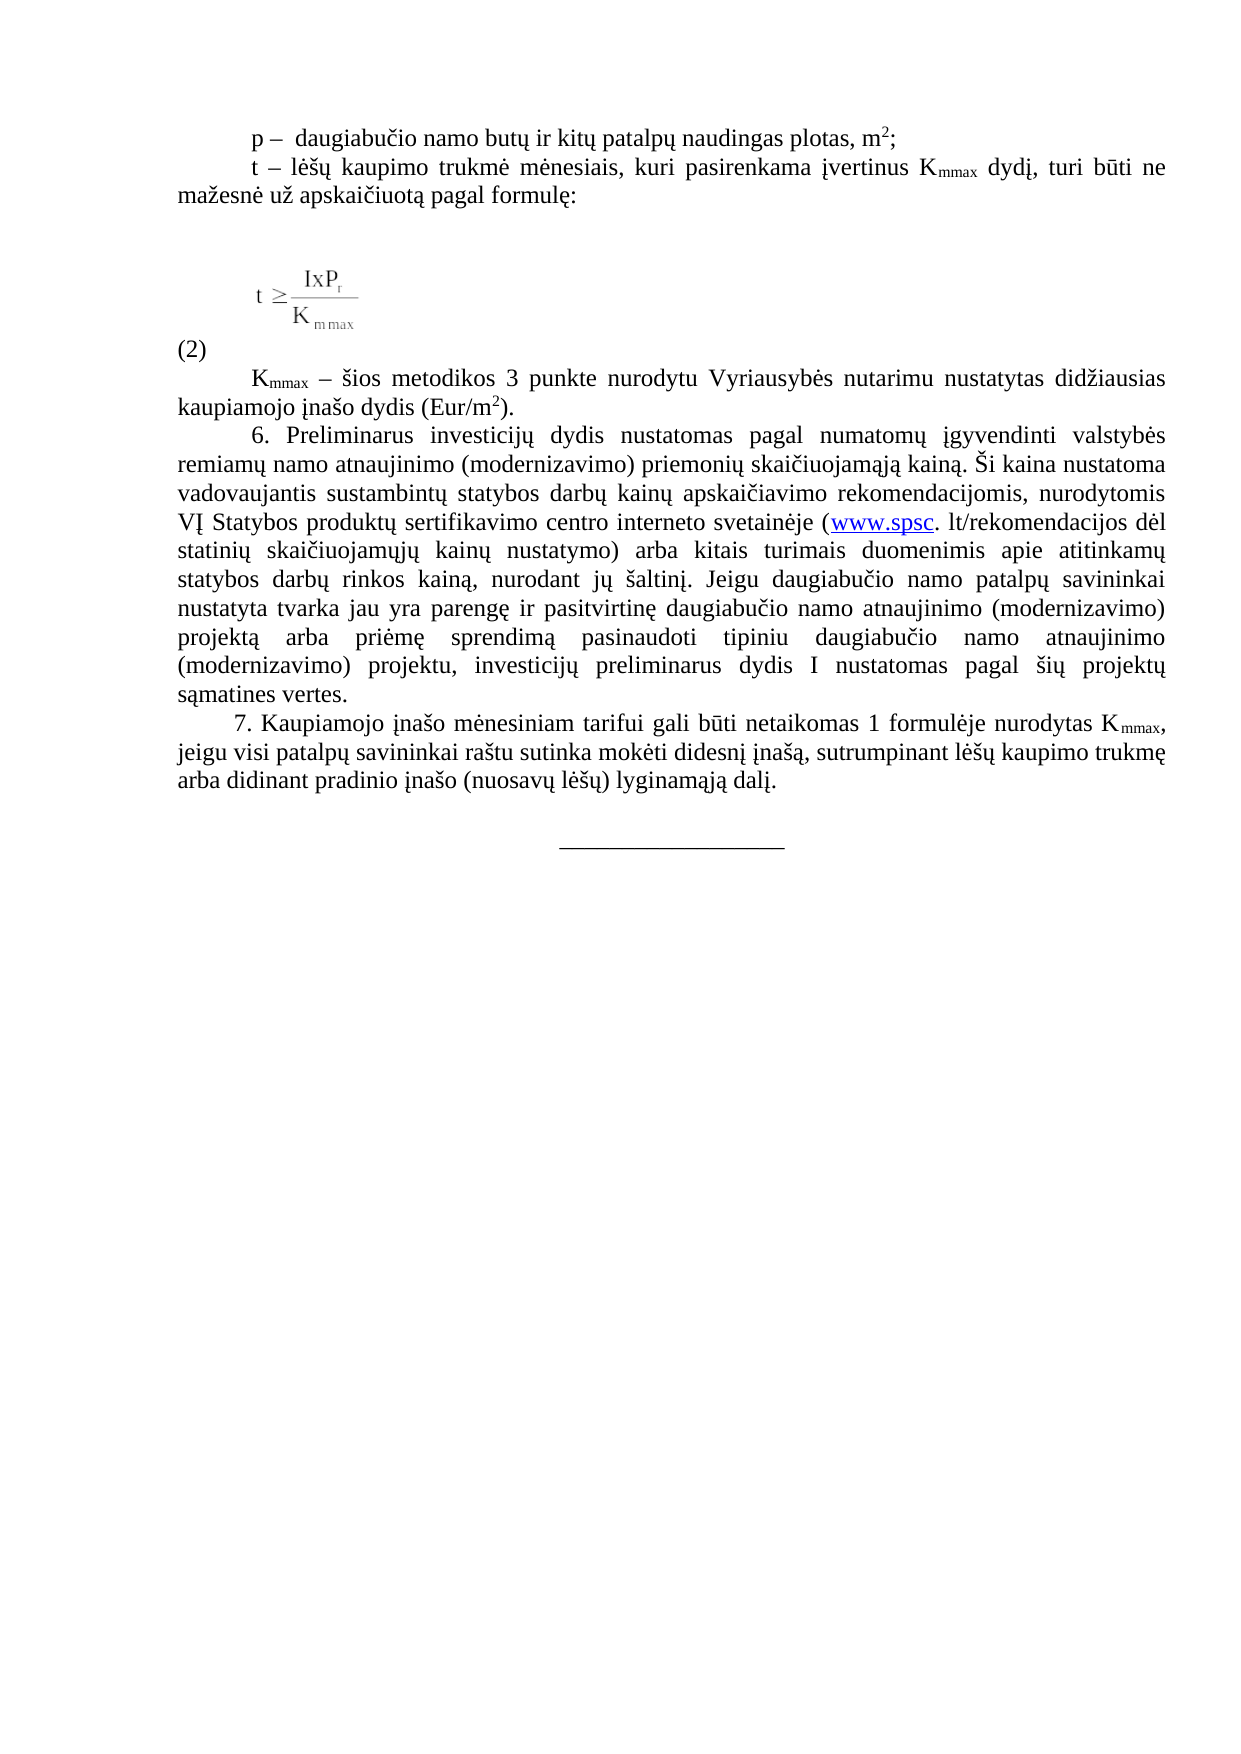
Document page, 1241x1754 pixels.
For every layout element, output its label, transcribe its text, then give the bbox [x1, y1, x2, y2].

text __________________ [177, 823, 1166, 852]
text t – lėšų kaupimo trukmė mėnesiais, kuri pasirenkama įvertinus Kmmax dydį, turi būti ne mažesnė už apskaičiuotą pagal formulę: [177, 152, 1166, 209]
text 6. Preliminarus investicijų dydis nustatomas pagal numatomų įgyvendinti valstybės remiamų namo atnaujinimo (modernizavimo) priemonių skaičiuojamąją kainą. Ši kaina nustatoma vadovaujantis sustambintų statybos darbų kainų apskaičiavimo rekomendacijomis, nurodytomis VĮ Statybos produktų sertifikavimo centro interneto svetainėje (www.spsc. lt/rekomendacijos dėl statinių skaičiuojamųjų kainų nustatymo) arba kitais turimais duomenimis apie atitinkamų statybos darbų rinkos kainą, nurodant jų šaltinį. Jeigu daugiabučio namo patalpų savininkai nustatyta tvarka jau yra parengę ir pasitvirtinę daugiabučio namo atnaujinimo (modernizavimo) projektą arba priėmę sprendimą pasinaudoti tipiniu daugiabučio namo atnaujinimo (modernizavimo) projektu, investicijų preliminarus dydis I nustatomas pagal šių projektų sąmatines vertes. [177, 421, 1166, 708]
text (2) [177, 238, 1166, 363]
text 7. Kaupiamojo įnašo mėnesiniam tarifui gali būti netaikomas 1 formulėje nurodytas Kmmax, jeigu visi patalpų savininkai raštu sutinka mokėti didesnį įnašą, sutrumpinant lėšų kaupimo trukmę arba didinant pradinio įnašo (nuosavų lėšų) lyginamąją dalį. [177, 708, 1166, 794]
text Kmmax – šios metodikos 3 punkte nurodytu Vyriausybės nutarimu nustatytas didžiausias kaupiamojo įnašo dydis (Eur/m2). [177, 363, 1166, 421]
text p – daugiabučio namo butų ir kitų patalpų naudingas plotas, m2; [177, 123, 1166, 152]
